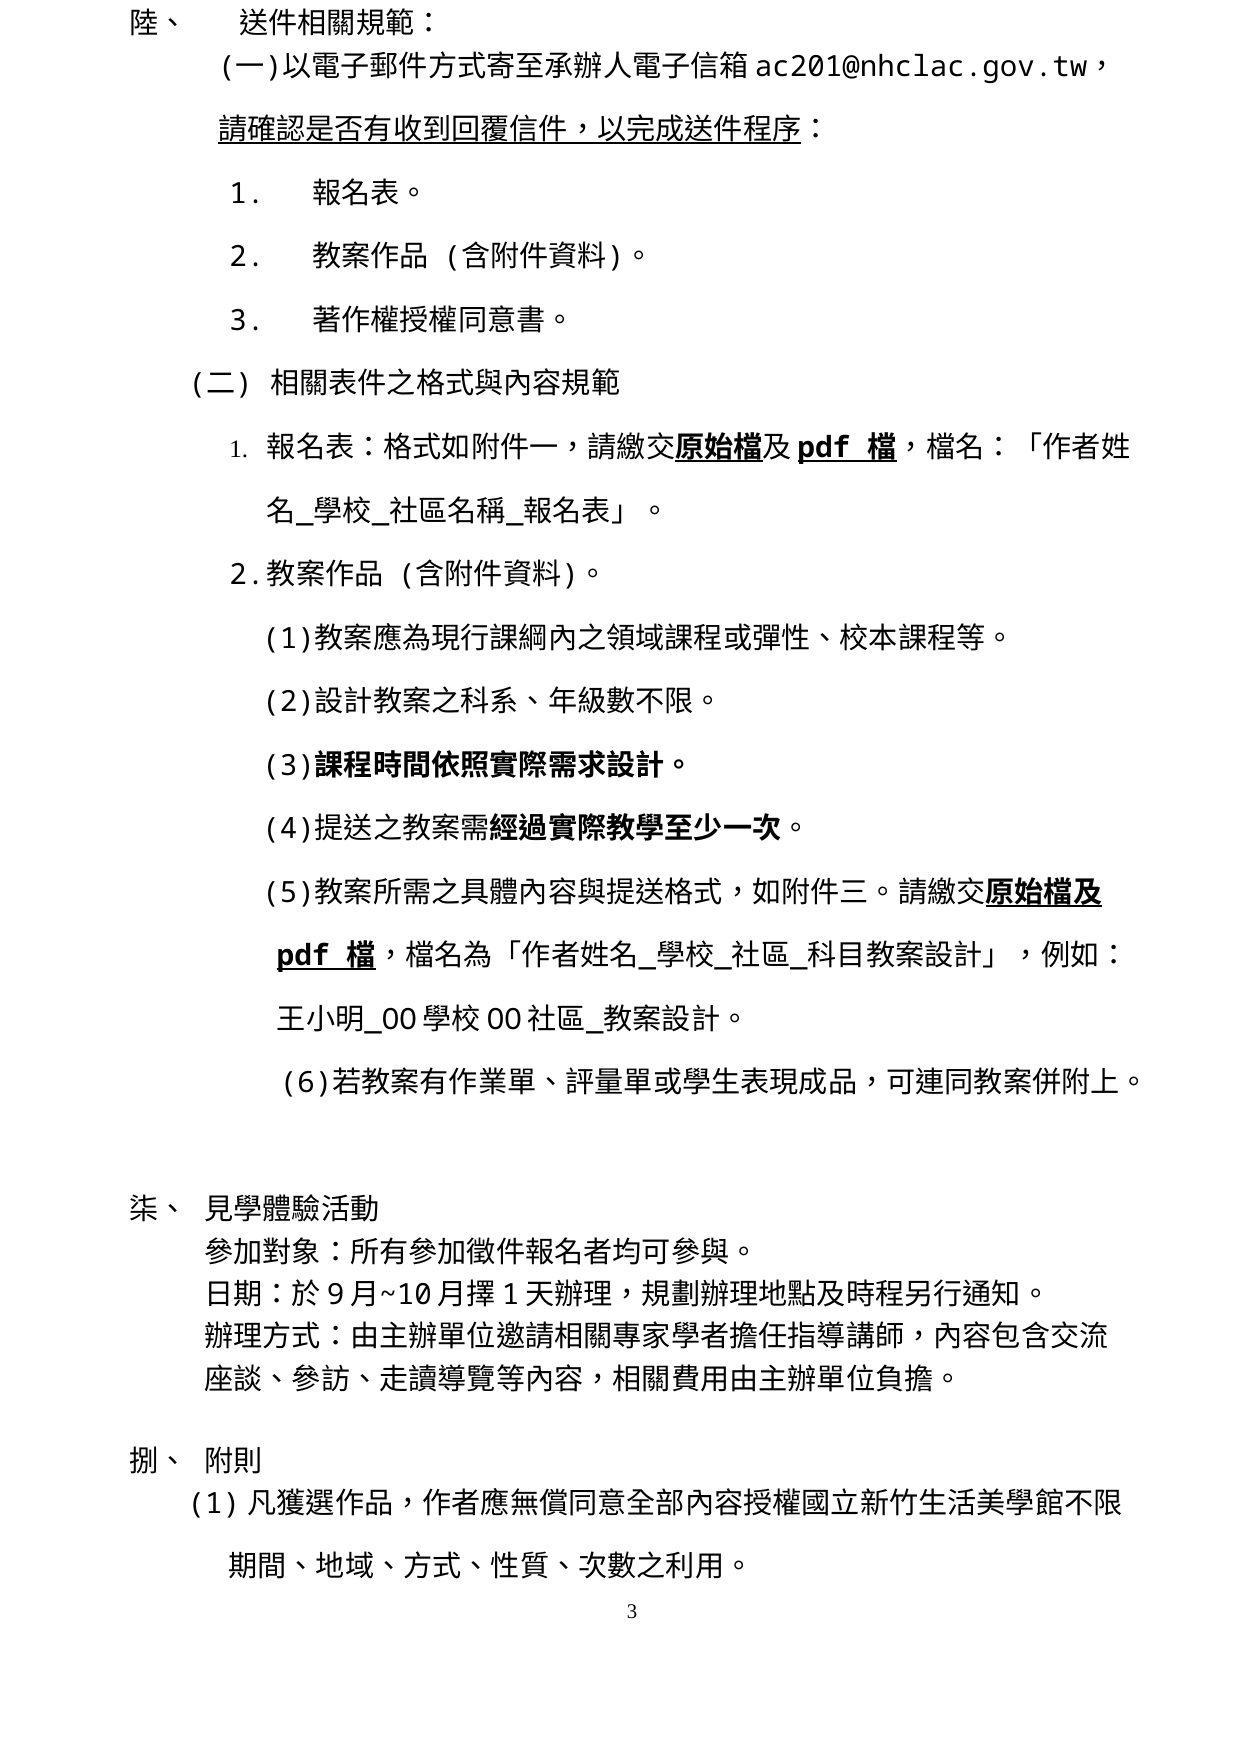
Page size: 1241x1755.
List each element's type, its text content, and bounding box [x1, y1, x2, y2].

list 凡獲選作品，作者應無償同意全部內容授權國立新竹生活美學館不限期間、地域、方式、性質、次數之利用。 [187, 1479, 1134, 1585]
list 教案作品 (含附件資料)。 [229, 233, 1134, 275]
text (二) 相關表件之格式與內容規範 [188, 360, 1134, 402]
list 送件相關規範： [129, 0, 1134, 42]
text 辦理方式：由主辦單位邀請相關專家學者擔任指導講師，內容包含交流座談、參訪、走讀導覽等內容，相關費用由主辦單位負擔。 [204, 1313, 1134, 1397]
list 報名表。 [229, 169, 1134, 212]
list 報名表：格式如附件一，請繳交原始檔及pdf 檔，檔名：「作者姓名_學校_社區名稱_報名表」。 [229, 423, 1134, 529]
list 見學體驗活動 [129, 1186, 1134, 1228]
text (1)教案應為現行課綱內之領域課程或彈性、校本課程等。 [262, 614, 1134, 657]
list 著作權授權同意書。 [229, 296, 1134, 339]
text (3)課程時間依照實際需求設計。 [262, 741, 1134, 784]
text (4)提送之教案需經過實際教學至少一次。 [262, 805, 1134, 847]
text (5)教案所需之具體內容與提送格式，如附件三。請繳交原始檔及pdf 檔，檔名為「作者姓名_學校_社區_科目教案設計」，例如：王小明_OO學校OO社區_教案設計。 [262, 868, 1134, 1038]
text (6)若教案有作業單、評量單或學生表現成品，可連同教案併附上。 [262, 1059, 1134, 1165]
text (一)以電子郵件方式寄至承辦人電子信箱ac201@nhclac.gov.tw，請確認是否有收到回覆信件，以完成送件程序： [218, 42, 1134, 148]
list 附則 [129, 1437, 1134, 1479]
list 教案作品 (含附件資料)。 [229, 551, 1134, 593]
text 參加對象：所有參加徵件報名者均可參與。 [204, 1228, 1134, 1271]
text 日期：於9月~10月擇1天辦理，規劃辦理地點及時程另行通知。 [204, 1271, 1134, 1313]
text (2)設計教案之科系、年級數不限。 [262, 678, 1134, 720]
